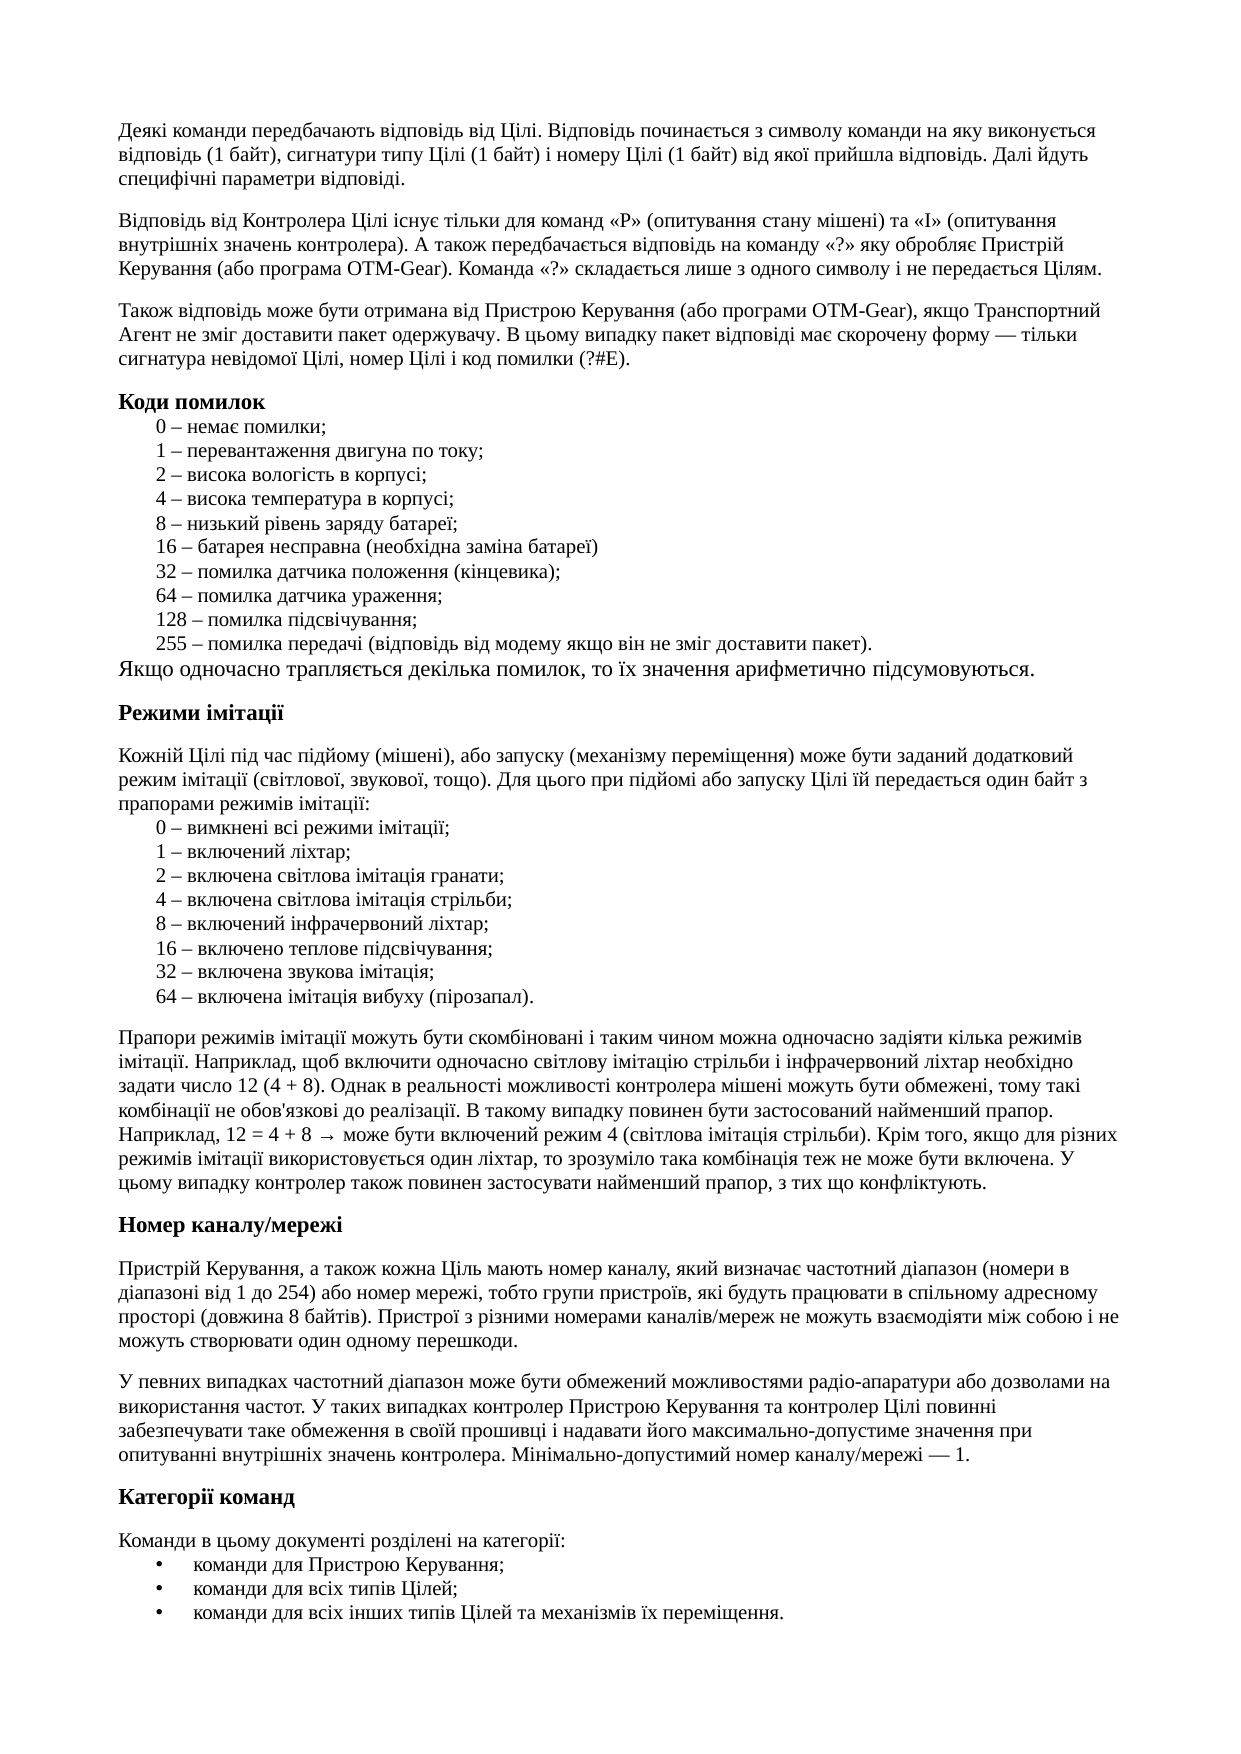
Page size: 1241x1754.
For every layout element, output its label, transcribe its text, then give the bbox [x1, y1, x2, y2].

text Пристрій Керування, а також кожна Ціль мають номер каналу, який визначає частотний діапазон (номери в діапазоні від 1 до 254) або номер мережі, тобто групи пристроїв, які будуть працювати в спільному адресному просторі (довжина 8 байтів). Пристрої з різними номерами каналів/мереж не можуть взаємодіяти між собою і не можуть створювати один одному перешкоди. [118, 1256, 1122, 1352]
list команди для всіх інших типів Цілей та механізмів їх переміщення. [156, 1600, 1122, 1624]
text Деякі команди передбачають відповідь від Цілі. Відповідь починається з символу команди на яку виконується відповідь (1 байт), сигнатури типу Цілі (1 байт) і номеру Цілі (1 байт) від якої прийшла відповідь. Далі йдуть специфічні параметри відповіді. [118, 118, 1122, 190]
subtitle Категорії команд [118, 1483, 1122, 1510]
list 64 – помилка датчика ураження; [156, 583, 1122, 607]
text Якщо одночасно трапляється декілька помилок, то їх значення арифметично підсумовуються. [118, 655, 1122, 681]
subtitle Режими імітації [118, 699, 1122, 725]
text Кожній Цілі під час підйому (мішені), або запуску (механізму переміщення) може бути заданий додатковий режим імітації (світлової, звукової, тощо). Для цього при підйомі або запуску Цілі їй передається один байт з прапорами режимів імітації: [118, 743, 1122, 815]
text У певних випадках частотний діапазон може бути обмежений можливостями радіо-апаратури або дозволами на використання частот. У таких випадках контролер Пристрою Керування та контролер Цілі повинні забезпечувати таке обмеження в своїй прошивці і надавати його максимально-допустиме значення при опитуванні внутрішніх значень контролера. Мінімально-допустимий номер каналу/мережі — 1. [118, 1369, 1122, 1466]
list 32 – включена звукова імітація; [156, 959, 1122, 983]
list команди для Пристрою Керування; [156, 1552, 1122, 1576]
text Команди в цьому документі розділені на категорії: [118, 1527, 1122, 1552]
list 2 – включена світлова імітація гранати; [156, 863, 1122, 887]
text Відповідь від Контролера Цілі існує тільки для команд «P» (опитування стану мішені) та «I» (опитування внутрішніх значень контролера). А також передбачається відповідь на команду «?» яку обробляє Пристрій Керування (або програма OTM-Gear). Команда «?» складається лише з одного символу і не передається Цілям. [118, 208, 1122, 280]
list 2 – висока вологість в корпусі; [156, 462, 1122, 486]
list 4 – включена світлова імітація стрільби; [156, 887, 1122, 911]
list 8 – включений інфрачервоний ліхтар; [156, 911, 1122, 935]
list 1 – перевантаження двигуна по току; [156, 438, 1122, 462]
list 0 – вимкнені всі режими імітації; [156, 815, 1122, 839]
list 255 – помилка передачі (відповідь від модему якщо він не зміг доставити пакет). [156, 631, 1122, 655]
subtitle Коди помилок [118, 388, 1122, 414]
list 4 – висока температура в корпусі; [156, 486, 1122, 510]
list 32 – помилка датчика положення (кінцевика); [156, 558, 1122, 583]
list команди для всіх типів Цілей; [156, 1576, 1122, 1600]
list 8 – низький рівень заряду батареї; [156, 510, 1122, 534]
list 16 – включено теплове підсвічування; [156, 935, 1122, 959]
text Також відповідь може бути отримана від Пристрою Керування (або програми OTM-Gear), якщо Транспортний Агент не зміг доставити пакет одержувачу. В цьому випадку пакет відповіді має скорочену форму — тільки сигнатура невідомої Цілі, номер Цілі і код помилки (?#E). [118, 298, 1122, 370]
subtitle Номер каналу/мережі [118, 1211, 1122, 1238]
list 64 – включена імітація вибуху (пірозапал). [156, 983, 1122, 1008]
text Прапори режимів імітації можуть бути скомбіновані і таким чином можна одночасно задіяти кілька режимів імітації. Наприклад, щоб включити одночасно світлову імітацію стрільби і інфрачервоний ліхтар необхідно задати число 12 (4 + 8). Однак в реальності можливості контролера мішені можуть бути обмежені, тому такі комбінації не обов'язкові до реалізації. В такому випадку повинен бути застосований найменший прапор. Наприклад, 12 = 4 + 8 → може бути включений режим 4 (світлова імітація стрільби). Крім того, якщо для різних режимів імітації використовується один ліхтар, то зрозуміло така комбінація теж не може бути включена. У цьому випадку контролер також повинен застосувати найменший прапор, з тих що конфліктують. [118, 1025, 1122, 1194]
list 128 – помилка підсвічування; [156, 607, 1122, 631]
list 0 – немає помилки; [156, 414, 1122, 438]
list 16 – батарея несправна (необхідна заміна батареї) [156, 534, 1122, 558]
list 1 – включений ліхтар; [156, 839, 1122, 863]
